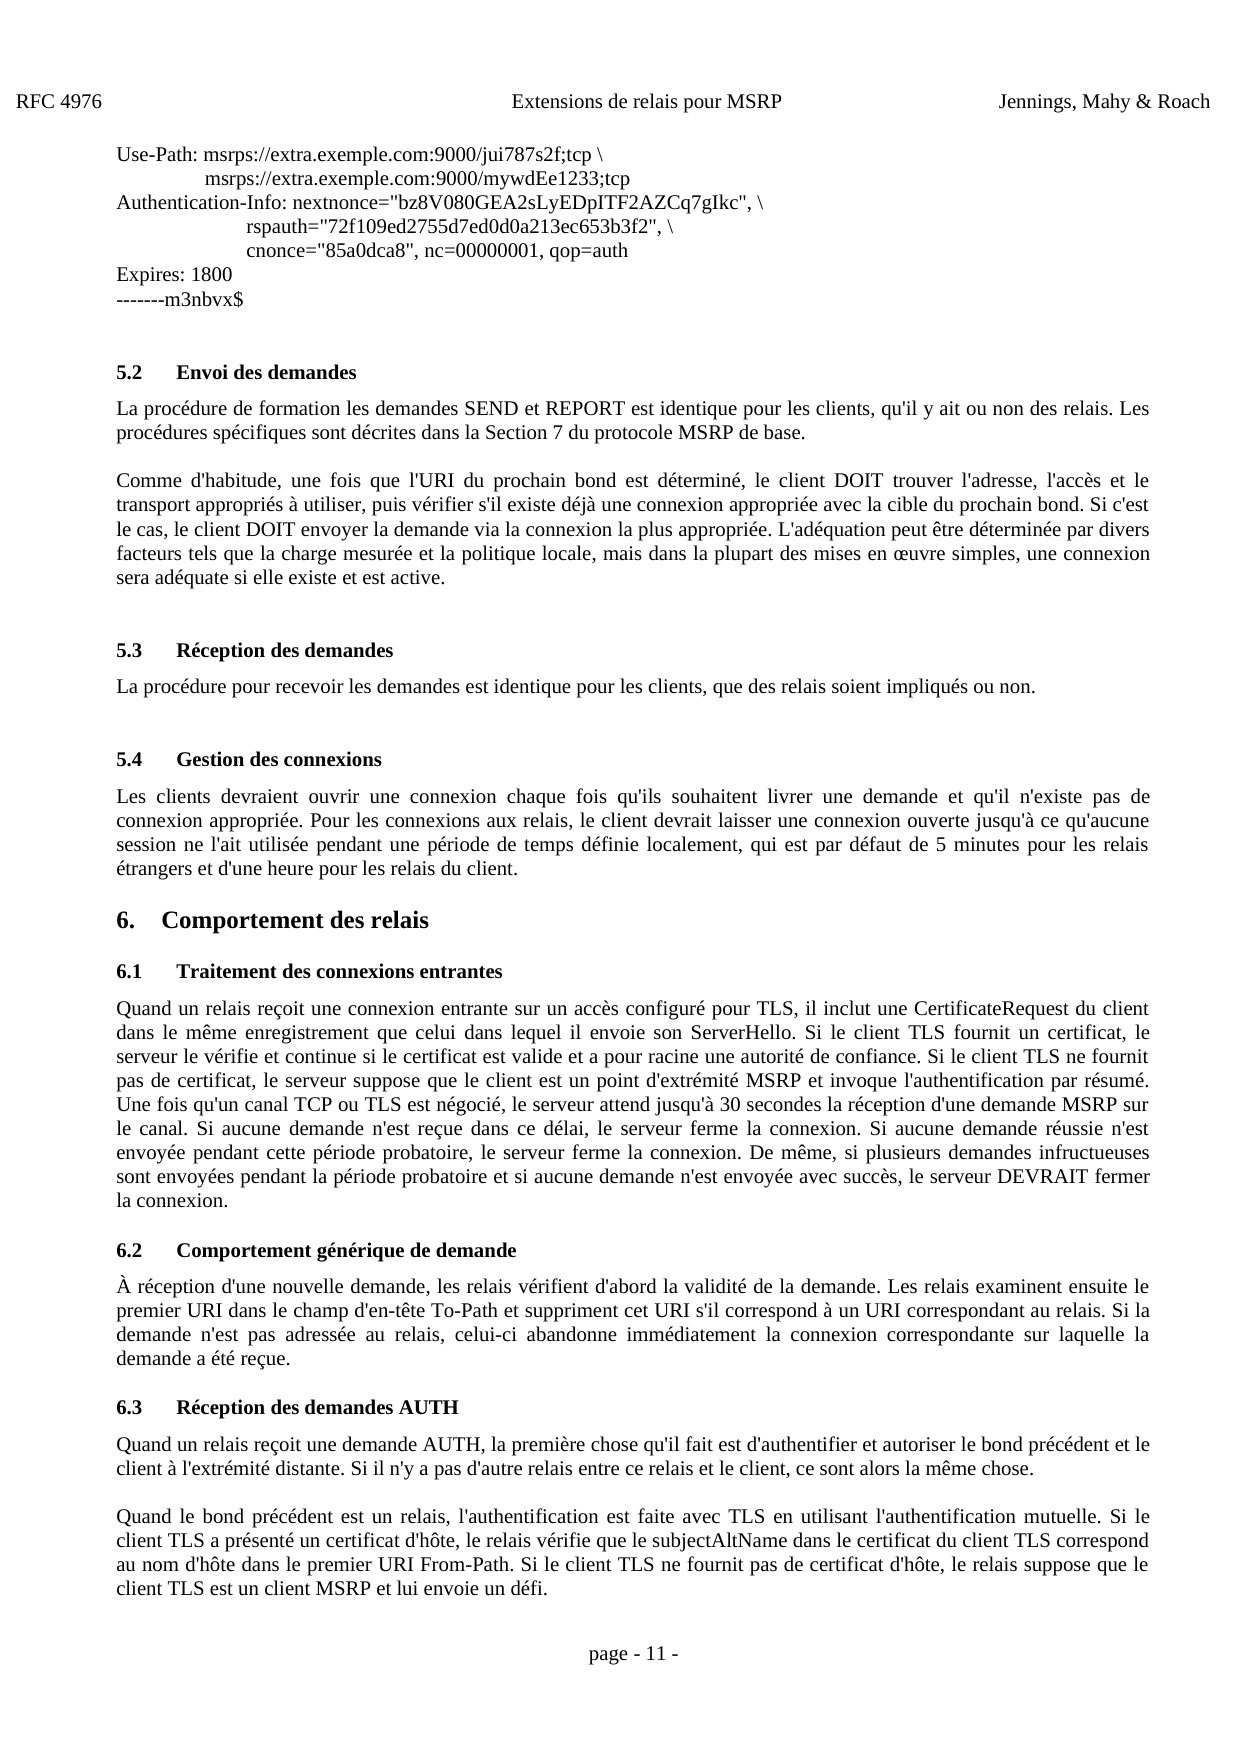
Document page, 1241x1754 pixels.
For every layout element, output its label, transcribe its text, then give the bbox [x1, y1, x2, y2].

subtitle 6.3 Réception des demandes AUTH [116, 1395, 1151, 1419]
subtitle 5.4 Gestion des connexions [116, 747, 1151, 771]
text Expires: 1800 [116, 262, 1151, 286]
text La procédure de formation les demandes SEND et REPORT est identique pour les clients, qu'il y ait ou non des relais. Les procédures spécifiques sont décrites dans la Section 7 du protocole MSRP de base. [116, 396, 1151, 444]
text Les clients devraient ouvrir une connexion chaque fois qu'ils souhaitent livrer une demande et qu'il n'existe pas de connexion appropriée. Pour les connexions aux relais, le client devrait laisser une connexion ouverte jusqu'à ce qu'aucune session ne l'ait utilisée pendant une période de temps définie localement, qui est par défaut de 5 minutes pour les relais étrangers et d'une heure pour les relais du client. [116, 784, 1151, 880]
subtitle 5.3 Réception des demandes [116, 638, 1151, 662]
text -------m3nbvx$ [116, 286, 1151, 311]
text Quand un relais reçoit une demande AUTH, la première chose qu'il fait est d'authentifier et autoriser le bond précédent et le client à l'extrémité distante. Si il n'y a pas d'autre relais entre ce relais et le client, ce sont alors la même chose. [116, 1432, 1151, 1480]
text msrps://extra.exemple.com:9000/mywdEe1233;tcp [116, 166, 1151, 190]
text Authentication-Info: nextnonce="bz8V080GEA2sLyEDpITF2AZCq7gIkc", \ [116, 190, 1151, 214]
text La procédure pour recevoir les demandes est identique pour les clients, que des relais soient impliqués ou non. [116, 674, 1151, 698]
text À réception d'une nouvelle demande, les relais vérifient d'abord la validité de la demande. Les relais examinent ensuite le premier URI dans le champ d'en-tête To-Path et suppriment cet URI s'il correspond à un URI correspondant au relais. Si la demande n'est pas adressée au relais, celui-ci abandonne immédiatement la connexion correspondante sur laquelle la demande a été reçue. [116, 1274, 1151, 1370]
text Quand un relais reçoit une connexion entrante sur un accès configuré pour TLS, il inclut une CertificateRequest du client dans le même enregistrement que celui dans lequel il envoie son ServerHello. Si le client TLS fournit un certificat, le serveur le vérifie et continue si le certificat est valide et a pour racine une autorité de confiance. Si le client TLS ne fournit pas de certificat, le serveur suppose que le client est un point d'extrémité MSRP et invoque l'authentification par résumé. Une fois qu'un canal TCP ou TLS est négocié, le serveur attend jusqu'à 30 secondes la réception d'une demande MSRP sur le canal. Si aucune demande n'est reçue dans ce délai, le serveur ferme la connexion. Si aucune demande réussie n'est envoyée pendant cette période probatoire, le serveur ferme la connexion. De même, si plusieurs demandes infructueuses sont envoyées pendant la période probatoire et si aucune demande n'est envoyée avec succès, le serveur DEVRAIT fermer la connexion. [116, 996, 1151, 1212]
text cnonce="85a0dca8", nc=00000001, qop=auth [116, 238, 1151, 262]
text Quand le bond précédent est un relais, l'authentification est faite avec TLS en utilisant l'authentification mutuelle. Si le client TLS a présenté un certificat d'hôte, le relais vérifie que le subjectAltName dans le certificat du client TLS correspond au nom d'hôte dans le premier URI From-Path. Si le client TLS ne fournit pas de certificat d'hôte, le relais suppose que le client TLS est un client MSRP et lui envoie un défi. [116, 1504, 1151, 1600]
text rspauth="72f109ed2755d7ed0d0a213ec653b3f2", \ [116, 214, 1151, 238]
subtitle 5.2 Envoi des demandes [116, 359, 1151, 384]
subtitle 6. Comportement des relais [116, 905, 1151, 934]
subtitle 6.2 Comportement générique de demande [116, 1237, 1151, 1262]
text Comme d'habitude, une fois que l'URI du prochain bond est déterminé, le client DOIT trouver l'adresse, l'accès et le transport appropriés à utiliser, puis vérifier s'il existe déjà une connexion appropriée avec la cible du prochain bond. Si c'est le cas, le client DOIT envoyer la demande via la connexion la plus appropriée. L'adéquation peut être déterminée par divers facteurs tels que la charge mesurée et la politique locale, mais dans la plupart des mises en œuvre simples, une connexion sera adéquate si elle existe et est active. [116, 468, 1151, 589]
subtitle 6.1 Traitement des connexions entrantes [116, 959, 1151, 983]
text Use-Path: msrps://extra.exemple.com:9000/jui787s2f;tcp \ [116, 142, 1151, 166]
